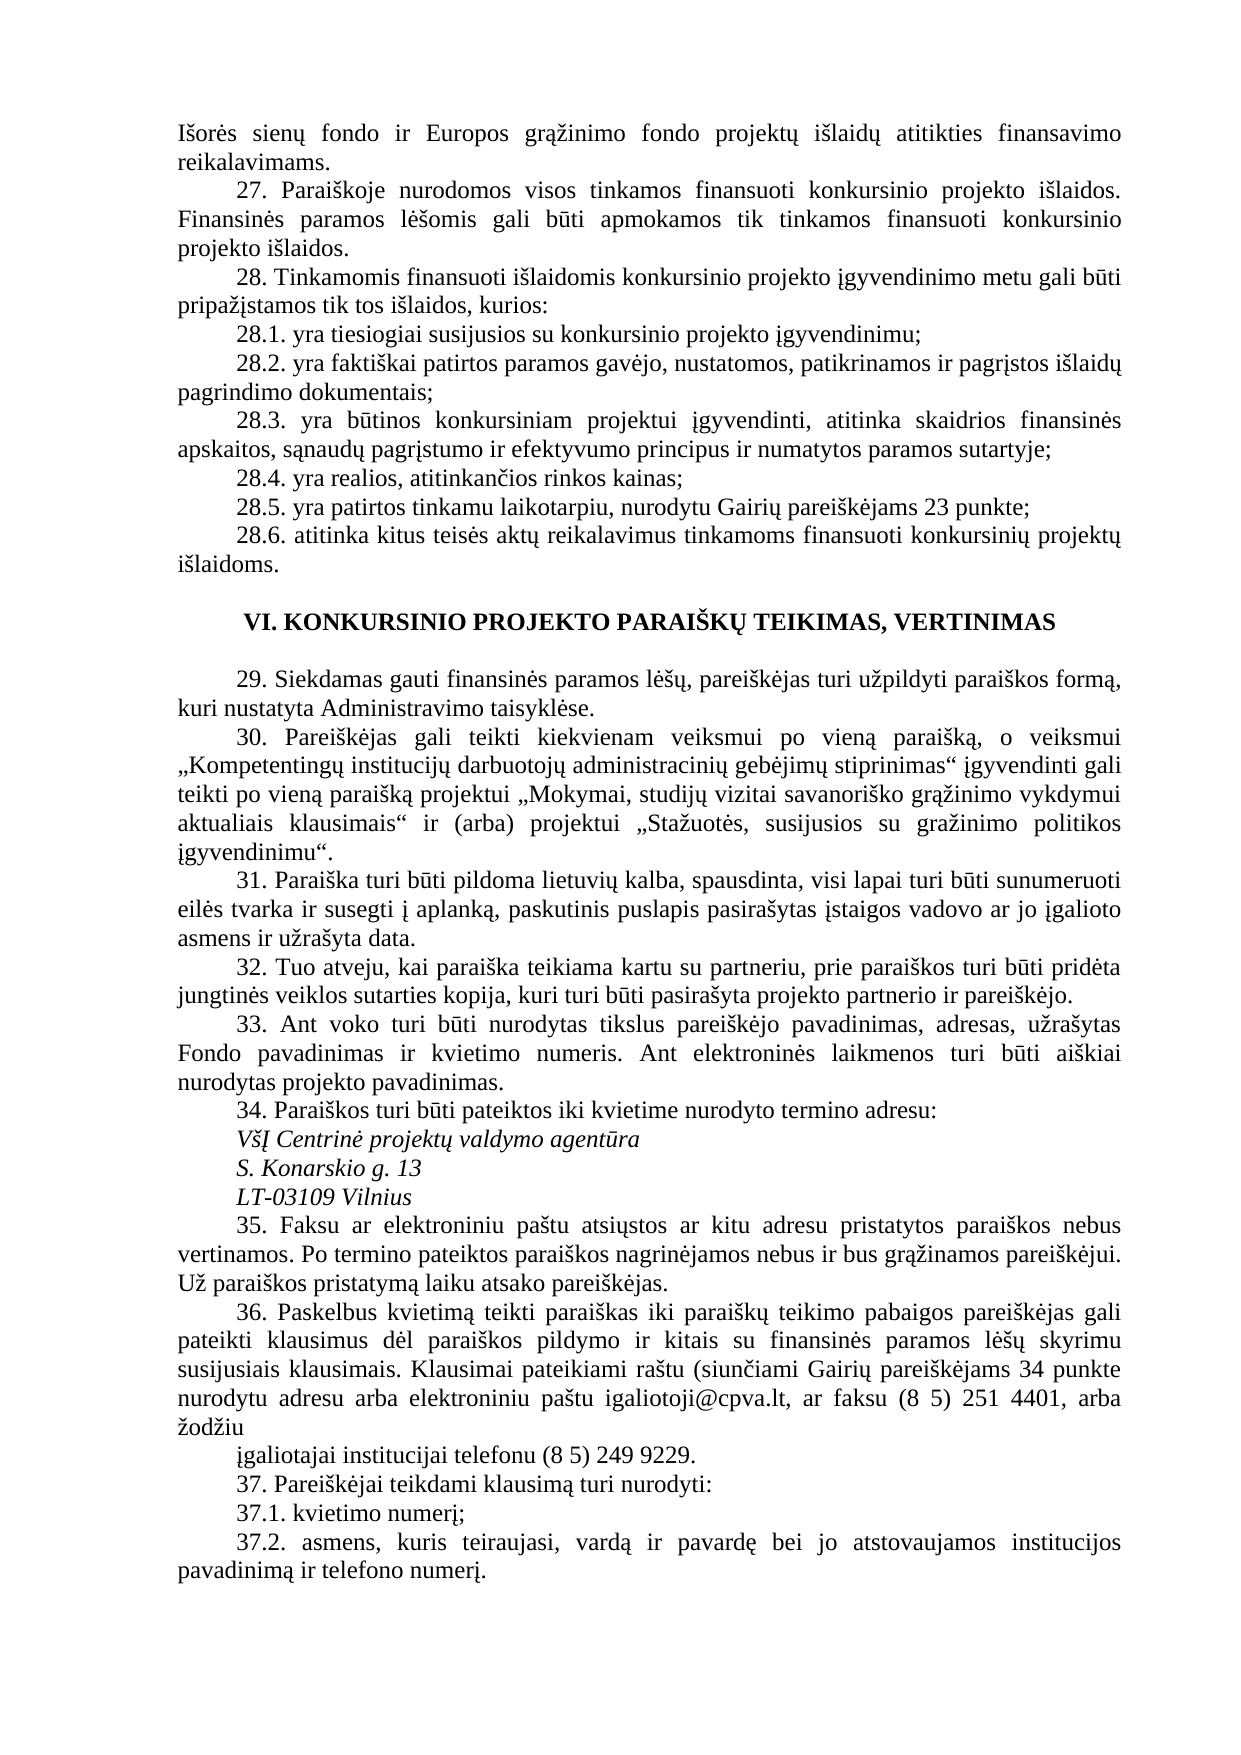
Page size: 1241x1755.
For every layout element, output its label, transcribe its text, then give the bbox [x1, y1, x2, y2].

text 30. Pareiškėjas gali teikti kiekvienam veiksmui po vieną paraišką, o veiksmui „Kompetentingų institucijų darbuotojų administracinių gebėjimų stiprinimas“ įgyvendinti gali teikti po vieną paraišką projektui „Mokymai, studijų vizitai savanoriško grąžinimo vykdymui aktualiais klausimais“ ir (arba) projektui „Stažuotės, susijusios su gražinimo politikos įgyvendinimu“. [177, 722, 1122, 866]
text 34. Paraiškos turi būti pateiktos iki kvietime nurodyto termino adresu: [177, 1096, 1122, 1124]
text 28.2. yra faktiškai patirtos paramos gavėjo, nustatomos, patikrinamos ir pagrįstos išlaidų pagrindimo dokumentais; [177, 348, 1122, 406]
text 28.6. atitinka kitus teisės aktų reikalavimus tinkamoms finansuoti konkursinių projektų išlaidoms. [177, 521, 1122, 578]
text 28.3. yra būtinos konkursiniam projektui įgyvendinti, atitinka skaidrios finansinės apskaitos, sąnaudų pagrįstumo ir efektyvumo principus ir numatytos paramos sutartyje; [177, 406, 1122, 463]
text VšĮ Centrinė projektų valdymo agentūra [177, 1124, 1122, 1153]
text 29. Siekdamas gauti finansinės paramos lėšų, pareiškėjas turi užpildyti paraiškos formą, kuri nustatyta Administravimo taisyklėse. [177, 664, 1122, 722]
text VI. KONKURSINIO PROJEKTO PARAIŠKŲ TEIKIMAS, VERTINIMAS [177, 607, 1122, 636]
text 37.2. asmens, kuris teiraujasi, vardą ir pavardę bei jo atstovaujamos institucijos pavadinimą ir telefono numerį. [177, 1527, 1122, 1584]
text 28.4. yra realios, atitinkančios rinkos kainas; [177, 463, 1122, 492]
text 37. Pareiškėjai teikdami klausimą turi nurodyti: [177, 1469, 1122, 1498]
text 37.1. kvietimo numerį; [177, 1498, 1122, 1527]
text S. Konarskio g. 13 [177, 1153, 1122, 1182]
text 28. Tinkamomis finansuoti išlaidomis konkursinio projekto įgyvendinimo metu gali būti pripažįstamos tik tos išlaidos, kurios: [177, 262, 1122, 319]
text 35. Faksu ar elektroniniu paštu atsiųstos ar kitu adresu pristatytos paraiškos nebus vertinamos. Po termino pateiktos paraiškos nagrinėjamos nebus ir bus grąžinamos pareiškėjui. Už paraiškos pristatymą laiku atsako pareiškėjas. [177, 1211, 1122, 1297]
text 32. Tuo atveju, kai paraiška teikiama kartu su partneriu, prie paraiškos turi būti pridėta jungtinės veiklos sutarties kopija, kuri turi būti pasirašyta projekto partnerio ir pareiškėjo. [177, 952, 1122, 1009]
text LT-03109 Vilnius [177, 1182, 1122, 1211]
text 28.5. yra patirtos tinkamu laikotarpiu, nurodytu Gairių pareiškėjams 23 punkte; [177, 492, 1122, 521]
text 36. Paskelbus kvietimą teikti paraiškas iki paraiškų teikimo pabaigos pareiškėjas gali pateikti klausimus dėl paraiškos pildymo ir kitais su finansinės paramos lėšų skyrimu susijusiais klausimais. Klausimai pateikiami raštu (siunčiami Gairių pareiškėjams 34 punkte nurodytu adresu arba elektroniniu paštu igaliotoji@cpva.lt, ar faksu (8 5) 251 4401, arba žodžiu [177, 1297, 1122, 1441]
text 33. Ant voko turi būti nurodytas tikslus pareiškėjo pavadinimas, adresas, užrašytas Fondo pavadinimas ir kvietimo numeris. Ant elektroninės laikmenos turi būti aiškiai nurodytas projekto pavadinimas. [177, 1009, 1122, 1096]
text Išorės sienų fondo ir Europos grąžinimo fondo projektų išlaidų atitikties finansavimo reikalavimams. [177, 118, 1122, 176]
text 31. Paraiška turi būti pildoma lietuvių kalba, spausdinta, visi lapai turi būti sunumeruoti eilės tvarka ir susegti į aplanką, paskutinis puslapis pasirašytas įstaigos vadovo ar jo įgalioto asmens ir užrašyta data. [177, 866, 1122, 952]
text 28.1. yra tiesiogiai susijusios su konkursinio projekto įgyvendinimu; [177, 319, 1122, 348]
text 27. Paraiškoje nurodomos visos tinkamos finansuoti konkursinio projekto išlaidos. Finansinės paramos lėšomis gali būti apmokamos tik tinkamos finansuoti konkursinio projekto išlaidos. [177, 176, 1122, 262]
text įgaliotajai institucijai telefonu (8 5) 249 9229. [177, 1441, 1122, 1469]
